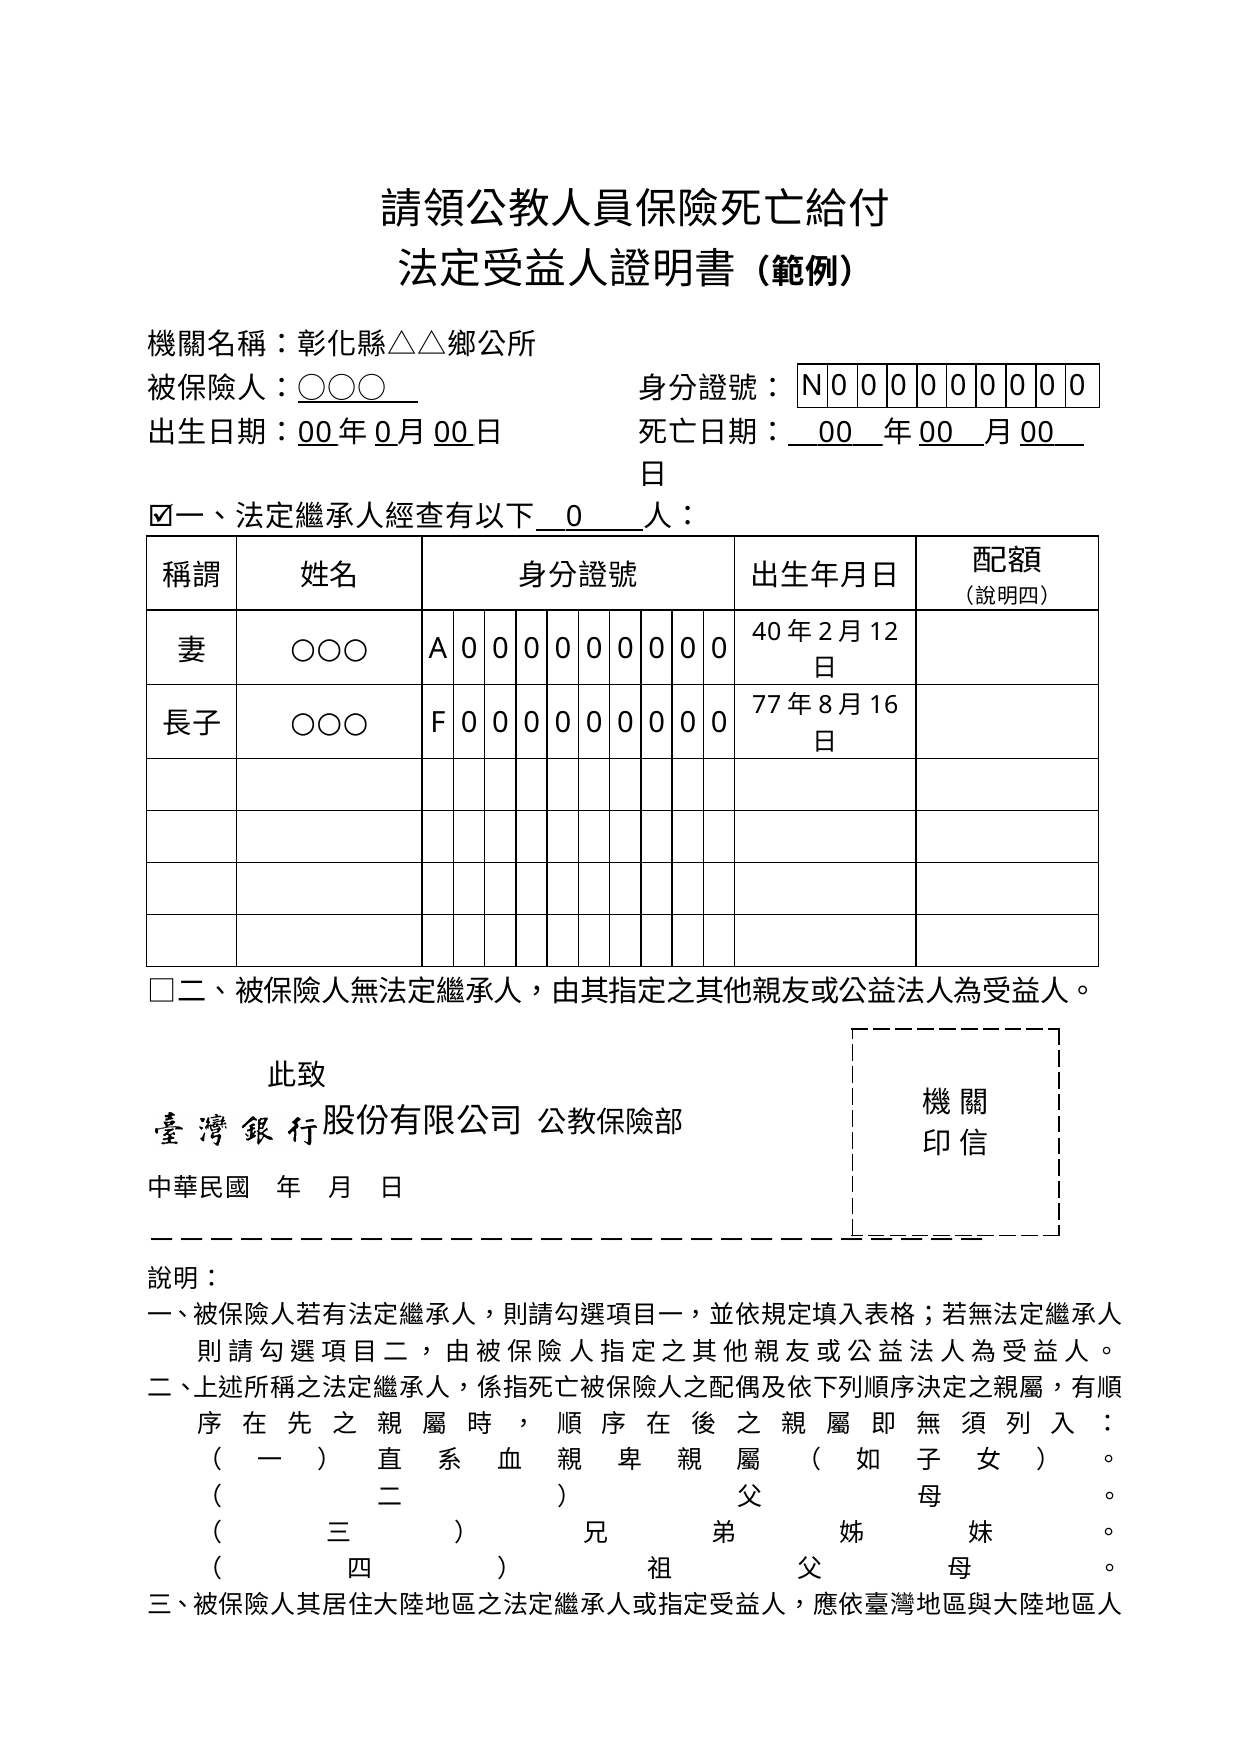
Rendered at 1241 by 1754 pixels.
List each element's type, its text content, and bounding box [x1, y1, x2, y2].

table_header 身分證號 [423, 537, 734, 609]
table_cell ○○○ [237, 611, 421, 683]
table_header 姓名 [237, 537, 421, 609]
table_header 0 [918, 365, 946, 407]
table_header 0 [858, 365, 886, 407]
text 此致 [148, 1052, 851, 1094]
table_cell [237, 759, 421, 809]
table_cell 0 [610, 611, 640, 683]
table_cell 0 [454, 685, 484, 757]
text 印 信 [868, 1120, 1043, 1162]
text 請領公教人員保險死亡給付 [148, 175, 1122, 235]
table_cell [917, 863, 1098, 914]
table_cell [485, 863, 515, 914]
text （三）兄弟姊妹。 [198, 1512, 1122, 1548]
table_header 稱謂 [147, 537, 236, 609]
table_cell 0 [548, 611, 578, 683]
text 三、被保險人其居住大陸地區之法定繼承人或指定受益人，應依臺灣地區與大陸地區人 [148, 1585, 1122, 1621]
table_cell 0 [548, 685, 578, 757]
table_cell [642, 811, 671, 862]
table_cell 0 [673, 611, 703, 683]
table_cell 0 [517, 611, 546, 683]
table_header 0 [1066, 365, 1099, 407]
text 機 關 [868, 1079, 1043, 1120]
table_cell [673, 863, 703, 914]
table_cell [147, 915, 236, 966]
table_cell [642, 915, 671, 966]
table_cell ○○○ [237, 685, 421, 757]
text [1059, 1094, 1122, 1142]
table_cell [454, 759, 484, 809]
text 機關名稱：彰化縣△△鄉公所 [148, 321, 1122, 363]
table_cell 0 [485, 611, 515, 683]
table_cell [423, 915, 453, 966]
text 股份有限公司 公教保險部 [148, 1094, 851, 1142]
table_cell [704, 759, 734, 809]
table_cell [423, 811, 453, 862]
table_cell [517, 915, 546, 966]
table_cell F [423, 685, 453, 757]
table_cell [423, 759, 453, 809]
table_cell [147, 759, 236, 809]
table_header 0 [828, 365, 857, 407]
table_cell 0 [673, 685, 703, 757]
table_cell 0 [704, 611, 734, 683]
table_cell [610, 915, 640, 966]
text [1059, 1052, 1122, 1094]
text （四）祖父母。 [198, 1548, 1122, 1585]
table_cell A [423, 611, 453, 683]
table_header N [798, 365, 827, 407]
table_cell [610, 759, 640, 809]
text 法定受益人證明書（範例） [148, 235, 1122, 296]
table_cell [423, 863, 453, 914]
table_cell [735, 863, 915, 914]
table_cell [917, 811, 1098, 862]
table_cell [485, 915, 515, 966]
table_cell [704, 915, 734, 966]
table_cell [237, 811, 421, 862]
table_header 0 [1037, 365, 1065, 407]
table_header 出生年月日 [735, 537, 915, 609]
text （一）直系血親卑親屬（如子女）。 [198, 1440, 1122, 1476]
table_cell [237, 863, 421, 914]
table_cell [704, 863, 734, 914]
table_header 0 [888, 365, 916, 407]
table_cell [735, 915, 915, 966]
table_cell [579, 863, 609, 914]
table_header 被保險人：○○○ [145, 363, 635, 407]
table_cell [517, 759, 546, 809]
table_cell [579, 915, 609, 966]
table_cell [517, 863, 546, 914]
table_cell [917, 759, 1098, 809]
table_cell 77年8月16日 [735, 685, 915, 757]
text 說明： [148, 1258, 1122, 1295]
table_cell 40年2月12日 [735, 611, 915, 683]
text 中華民國 年 月 日 [148, 1167, 851, 1204]
table_cell 0 [517, 685, 546, 757]
table_header 0 [977, 365, 1005, 407]
table_cell [548, 863, 578, 914]
table_cell [704, 811, 734, 862]
table_cell [917, 915, 1098, 966]
table_cell [548, 759, 578, 809]
table_cell 妻 [147, 611, 236, 683]
table_cell [735, 811, 915, 862]
table_cell 0 [485, 685, 515, 757]
table_cell 0 [610, 685, 640, 757]
table_cell [642, 759, 671, 809]
table_cell 出生日期：00年0月00日 [145, 407, 635, 493]
text （二）父母。 [198, 1476, 1122, 1512]
table_cell 死亡日期： 00 年00 月00 日 [635, 407, 1099, 493]
picture [154, 1112, 318, 1147]
table_cell [917, 611, 1098, 683]
table_cell [147, 863, 236, 914]
table_cell 0 [454, 611, 484, 683]
table_cell [485, 759, 515, 809]
table_cell 0 [704, 685, 734, 757]
table_cell [917, 685, 1098, 757]
table_cell 長子 [147, 685, 236, 757]
text 一、被保險人若有法定繼承人，則請勾選項目一，並依規定填入表格；若無法定繼承人，則請勾選項目二，由被保險人指定之其他親友或公益法人為受益人。 [148, 1295, 1122, 1367]
table_cell [517, 811, 546, 862]
text －－－－－－－－－－－－－－－－－－－－－－－－－－－－ [148, 1216, 1122, 1258]
text □二、被保險人無法定繼承人，由其指定之其他親友或公益法人為受益人。 [148, 967, 1122, 1010]
table_cell [610, 811, 640, 862]
table_cell [548, 915, 578, 966]
table_cell 0 [579, 611, 609, 683]
table_cell [579, 759, 609, 809]
table_header 0 [947, 365, 975, 407]
table_header 身分證號： [635, 363, 797, 407]
table_cell [548, 811, 578, 862]
table_header 0 [1007, 365, 1035, 407]
table_cell 0 [642, 685, 671, 757]
table_cell [454, 915, 484, 966]
table_cell [147, 811, 236, 862]
table_cell [237, 915, 421, 966]
table_cell 0 [642, 611, 671, 683]
table_cell 0 [579, 685, 609, 757]
table_cell [610, 863, 640, 914]
text 一、法定繼承人經查有以下 0 人： [148, 493, 1122, 535]
table_header 配額 （說明四） [917, 537, 1098, 609]
table_cell [454, 811, 484, 862]
table_cell [673, 811, 703, 862]
table_cell [485, 811, 515, 862]
table_cell [673, 915, 703, 966]
table_cell [579, 811, 609, 862]
text [1059, 1167, 1122, 1204]
text 二、上述所稱之法定繼承人，係指死亡被保險人之配偶及依下列順序決定之親屬，有順序在先之親屬時，順序在後之親屬即無須列入： [148, 1367, 1122, 1440]
table_cell [642, 863, 671, 914]
table_cell [735, 759, 915, 809]
table_cell [454, 863, 484, 914]
table_cell [673, 759, 703, 809]
